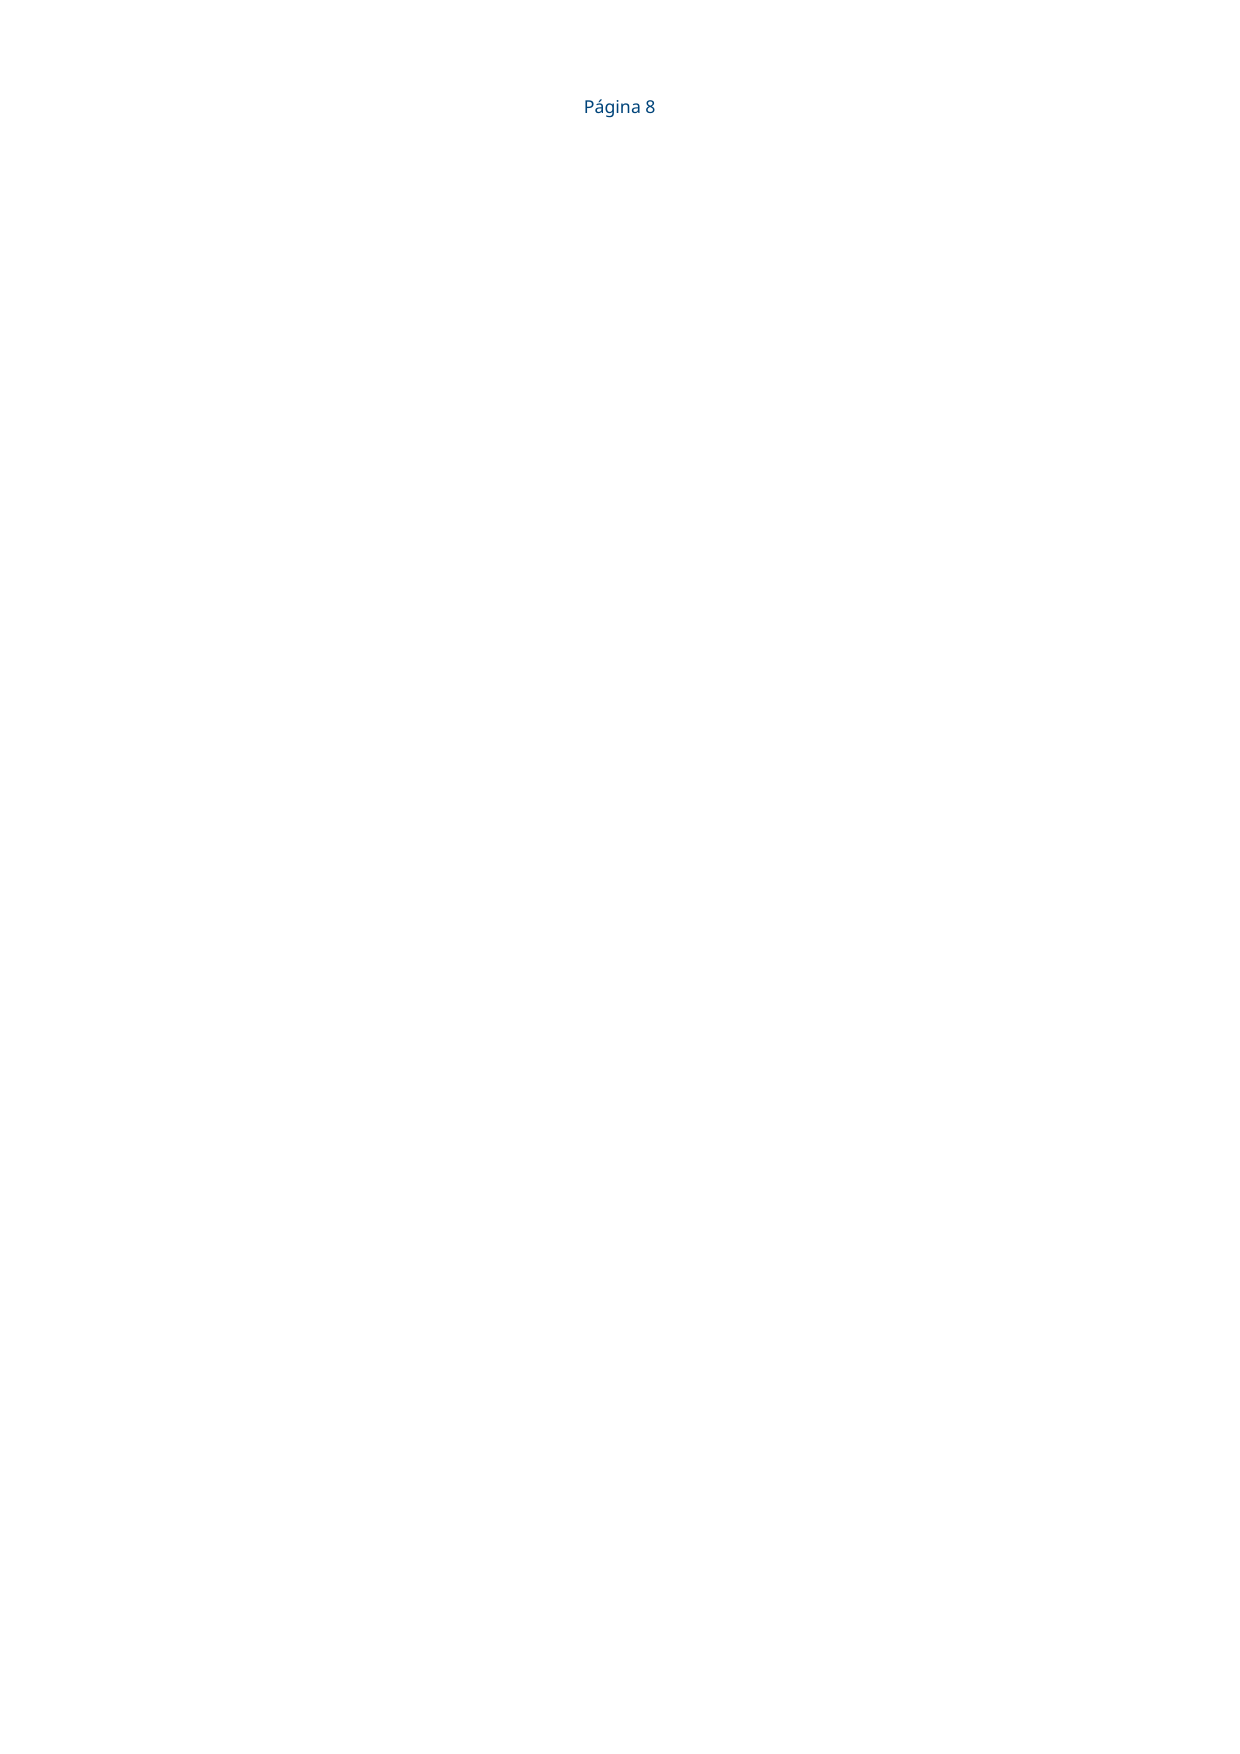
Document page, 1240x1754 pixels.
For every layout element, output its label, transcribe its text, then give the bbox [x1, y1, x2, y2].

text Página 8 [150, 94, 1089, 118]
